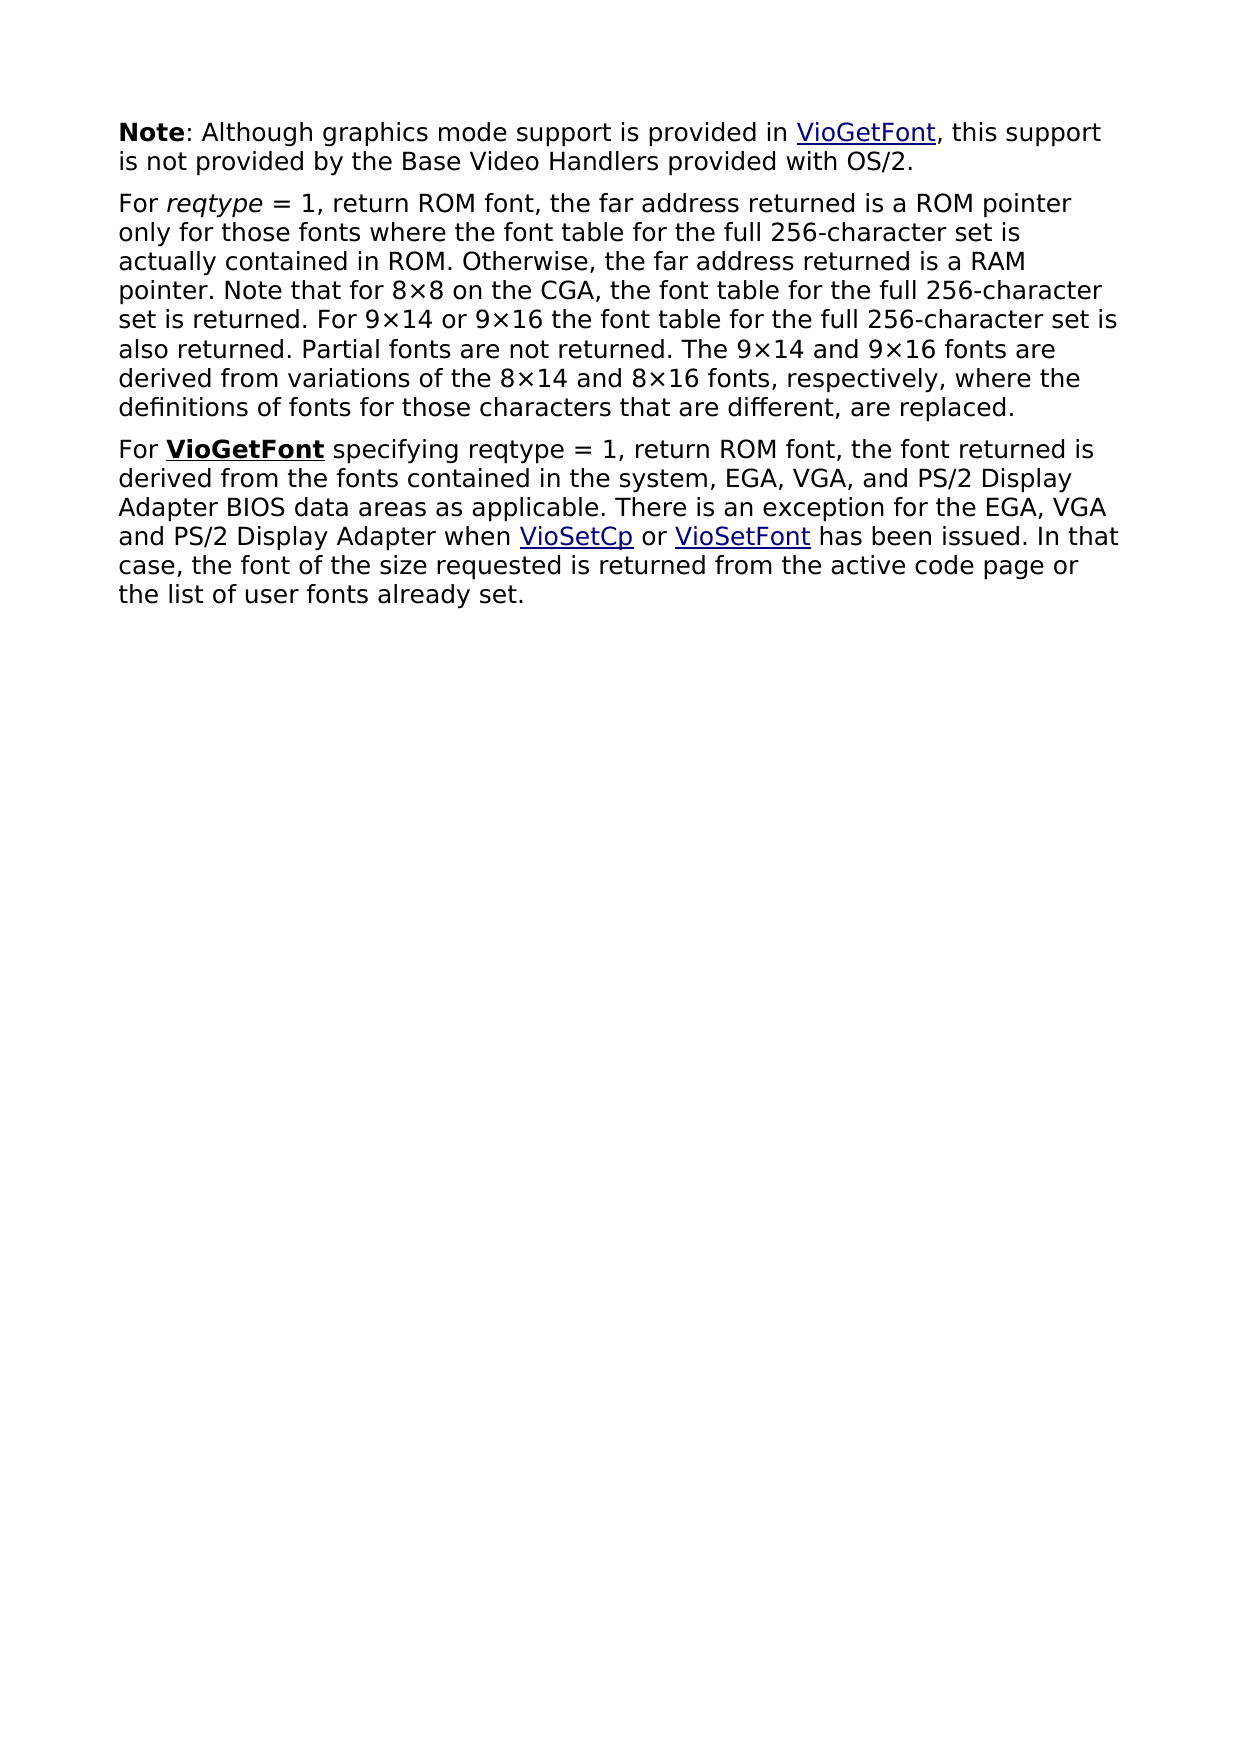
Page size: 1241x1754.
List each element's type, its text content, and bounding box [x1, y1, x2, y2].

text Note: Although graphics mode support is provided in VioGetFont, this support is not provided by the Base Video Handlers provided with OS/2. [118, 118, 1122, 176]
text For reqtype = 1, return ROM font, the far address returned is a ROM pointer only for those fonts where the font table for the full 256-character set is actually contained in ROM. Otherwise, the far address returned is a RAM pointer. Note that for 8×8 on the CGA, the font table for the full 256-character set is returned. For 9×14 or 9×16 the font table for the full 256-character set is also returned. Partial fonts are not returned. The 9×14 and 9×16 fonts are derived from variations of the 8×14 and 8×16 fonts, respectively, where the definitions of fonts for those characters that are different, are replaced. [118, 189, 1122, 422]
text For VioGetFont specifying reqtype = 1, return ROM font, the font returned is derived from the fonts contained in the system, EGA, VGA, and PS/2 Display Adapter BIOS data areas as applicable. There is an exception for the EGA, VGA and PS/2 Display Adapter when VioSetCp or VioSetFont has been issued. In that case, the font of the size requested is returned from the active code page or the list of user fonts already set. [118, 435, 1122, 610]
